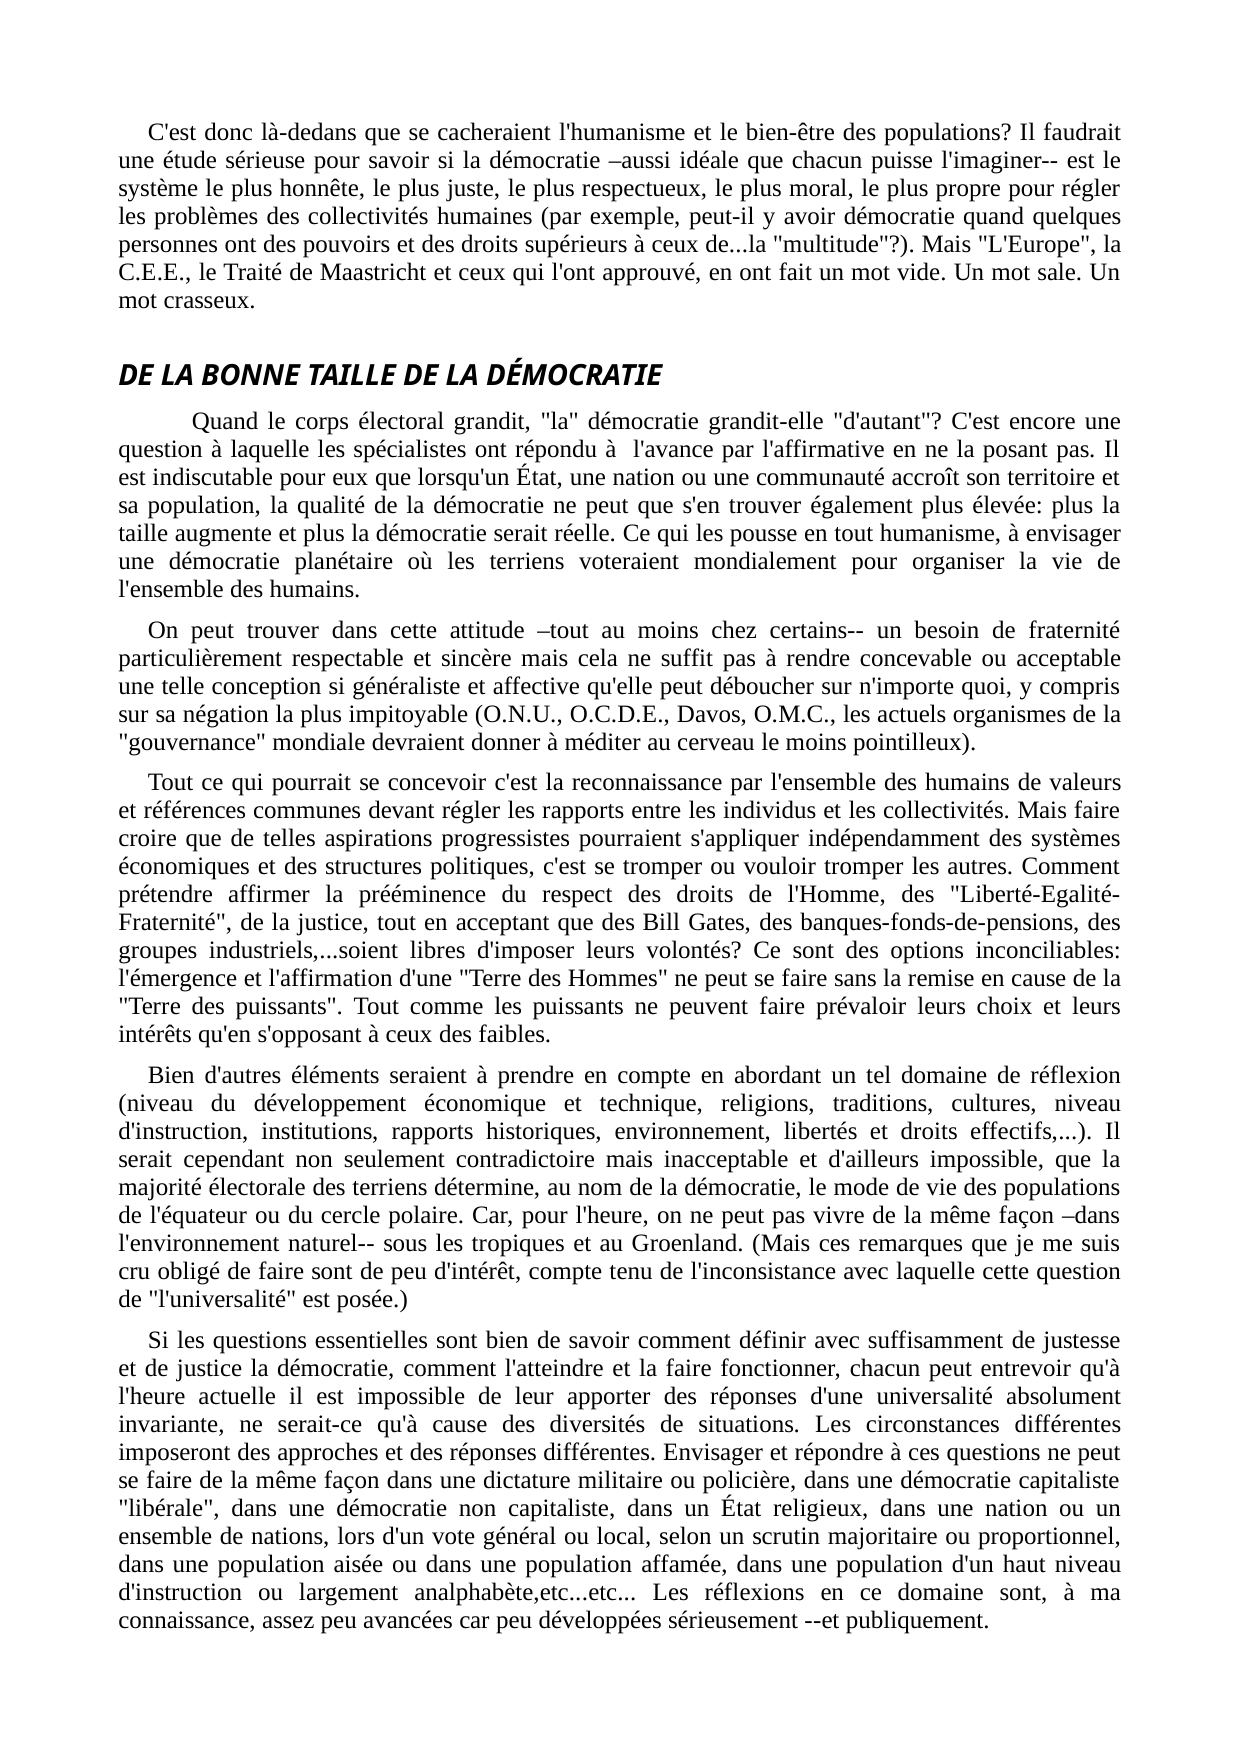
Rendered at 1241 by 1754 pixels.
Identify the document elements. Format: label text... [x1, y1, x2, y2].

text Bien d'autres éléments seraient à prendre en compte en abordant un tel domaine de réflexion (niveau du développement économique et technique, religions, traditions, cultures, niveau d'instruction, institutions, rapports historiques, environnement, libertés et droits effectifs,...). Il serait cependant non seulement contradictoire mais inacceptable et d'ailleurs impossible, que la majorité électorale des terriens détermine, au nom de la démocratie, le mode de vie des populations de l'équateur ou du cercle polaire. Car, pour l'heure, on ne peut pas vivre de la même façon –dans l'environnement naturel-- sous les tropiques et au Groenland. (Mais ces remarques que je me suis cru obligé de faire sont de peu d'intérêt, compte tenu de l'inconsistance avec laquelle cette question de "l'universalité" est posée.) [118, 1061, 1122, 1313]
text Tout ce qui pourrait se concevoir c'est la reconnaissance par l'ensemble des humains de valeurs et références communes devant régler les rapports entre les individus et les collectivités. Mais faire croire que de telles aspirations progressistes pourraient s'appliquer indépendamment des systèmes économiques et des structures politiques, c'est se tromper ou vouloir tromper les autres. Comment prétendre affirmer la prééminence du respect des droits de l'Homme, des "Liberté-Egalité-Fraternité", de la justice, tout en acceptant que des Bill Gates, des banques-fonds-de-pensions, des groupes industriels,...soient libres d'imposer leurs volontés? Ce sont des options inconciliables: l'émergence et l'affirmation d'une "Terre des Hommes" ne peut se faire sans la remise en cause de la "Terre des puissants". Tout comme les puissants ne peuvent faire prévaloir leurs choix et leurs intérêts qu'en s'opposant à ceux des faibles. [118, 768, 1122, 1048]
text On peut trouver dans cette attitude –tout au moins chez certains-- un besoin de fraternité particulièrement respectable et sincère mais cela ne suffit pas à rendre concevable ou acceptable une telle conception si généraliste et affective qu'elle peut déboucher sur n'importe quoi, y compris sur sa négation la plus impitoyable (O.N.U., O.C.D.E., Davos, O.M.C., les actuels organismes de la "gouvernance" mondiale devraient donner à méditer au cerveau le moins pointilleux). [118, 616, 1122, 756]
text DE LA BONNE TAILLE DE LA DÉMOCRATIE [118, 355, 1122, 394]
text Quand le corps électoral grandit, "la" démocratie grandit-elle "d'autant"? C'est encore une question à laquelle les spécialistes ont répondu à l'avance par l'affirmative en ne la posant pas. Il est indiscutable pour eux que lorsqu'un État, une nation ou une communauté accroît son territoire et sa population, la qualité de la démocratie ne peut que s'en trouver également plus élevée: plus la taille augmente et plus la démocratie serait réelle. Ce qui les pousse en tout humanisme, à envisager une démocratie planétaire où les terriens voteraient mondialement pour organiser la vie de l'ensemble des humains. [118, 407, 1122, 603]
text C'est donc là-dedans que se cacheraient l'humanisme et le bien-être des populations? Il faudrait une étude sérieuse pour savoir si la démocratie –aussi idéale que chacun puisse l'imaginer-- est le système le plus honnête, le plus juste, le plus respectueux, le plus moral, le plus propre pour régler les problèmes des collectivités humaines (par exemple, peut-il y avoir démocratie quand quelques personnes ont des pouvoirs et des droits supérieurs à ceux de...la "multitude"?). Mais "L'Europe", la C.E.E., le Traité de Maastricht et ceux qui l'ont approuvé, en ont fait un mot vide. Un mot sale. Un mot crasseux. [118, 118, 1122, 314]
text Si les questions essentielles sont bien de savoir comment définir avec suffisamment de justesse et de justice la démocratie, comment l'atteindre et la faire fonctionner, chacun peut entrevoir qu'à l'heure actuelle il est impossible de leur apporter des réponses d'une universalité absolument invariante, ne serait-ce qu'à cause des diversités de situations. Les circonstances différentes imposeront des approches et des réponses différentes. Envisager et répondre à ces questions ne peut se faire de la même façon dans une dictature militaire ou policière, dans une démocratie capitaliste "libérale", dans une démocratie non capitaliste, dans un État religieux, dans une nation ou un ensemble de nations, lors d'un vote général ou local, selon un scrutin majoritaire ou proportionnel, dans une population aisée ou dans une population affamée, dans une population d'un haut niveau d'instruction ou largement analphabète,etc...etc... Les réflexions en ce domaine sont, à ma connaissance, assez peu avancées car peu développées sérieusement --et publiquement. [118, 1326, 1122, 1634]
